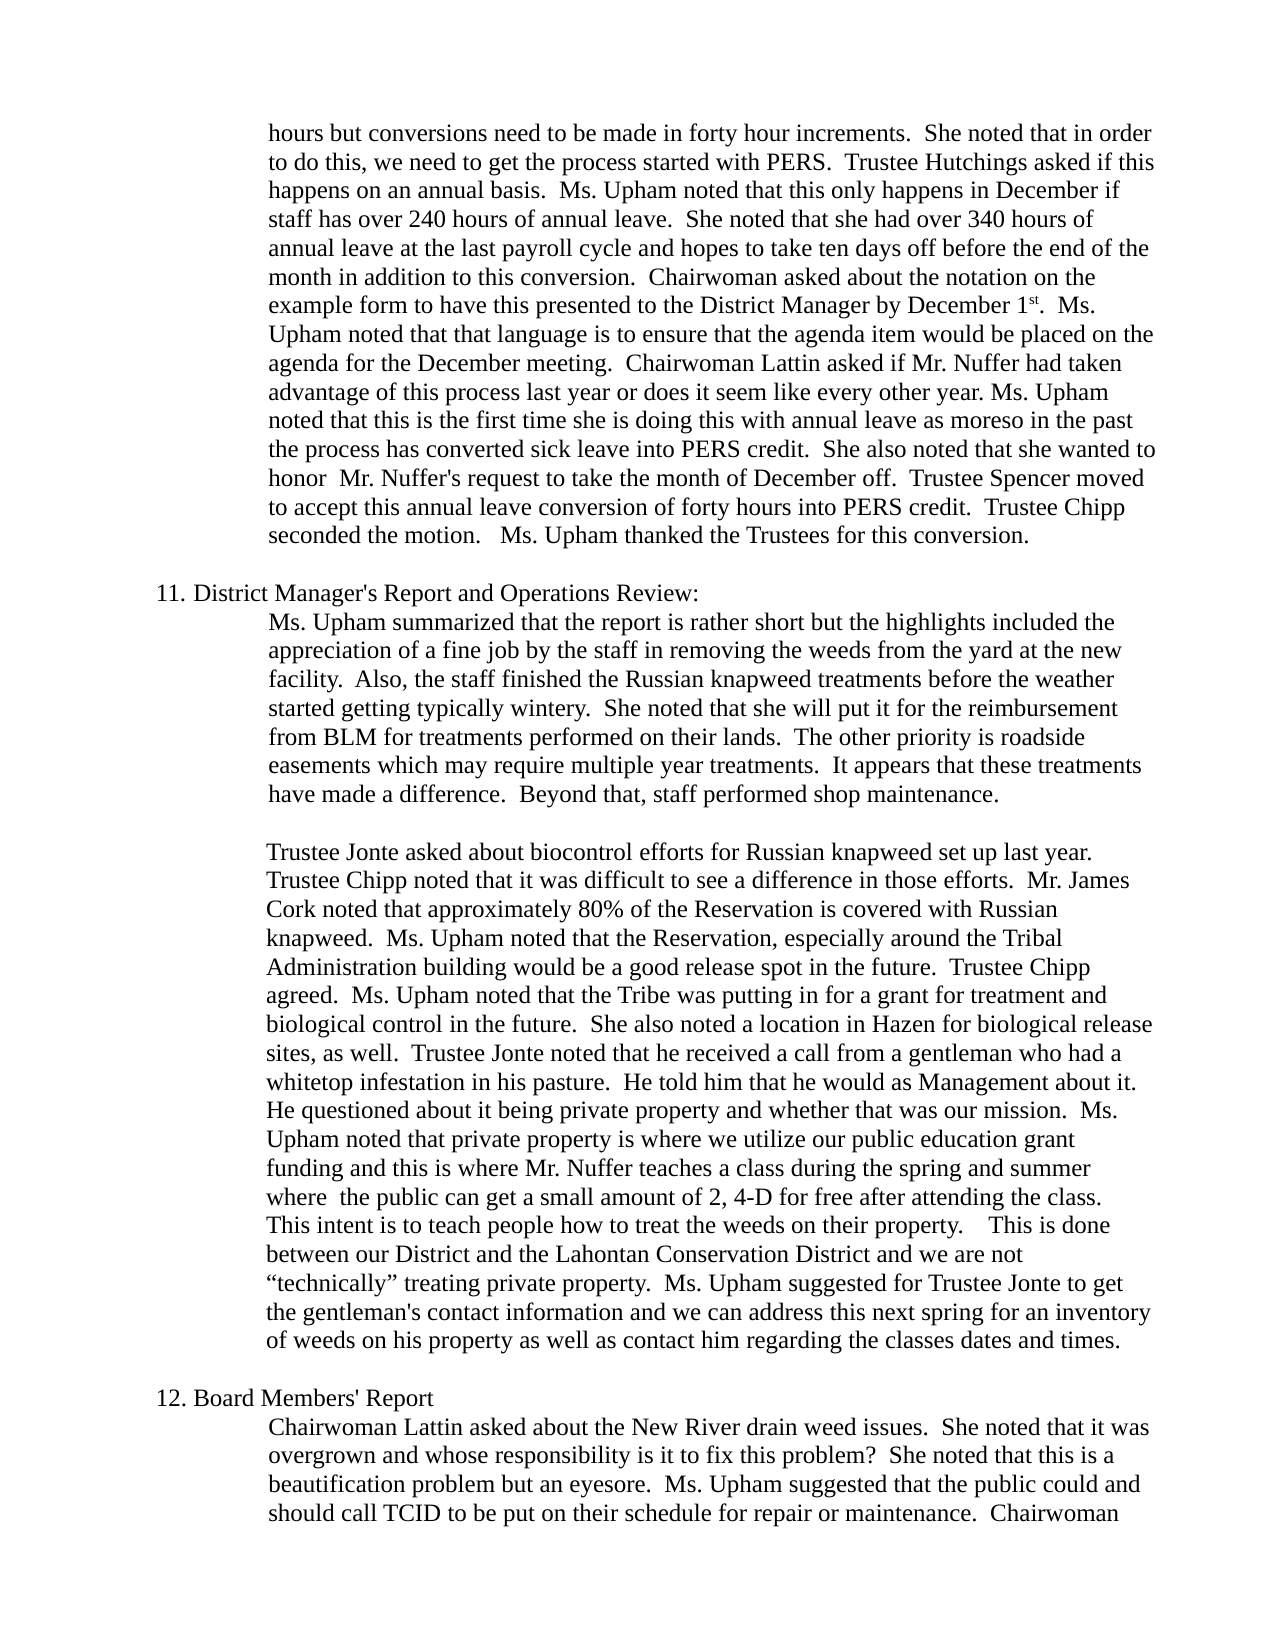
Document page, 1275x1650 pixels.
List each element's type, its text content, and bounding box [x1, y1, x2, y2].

list Board Members' Report [156, 1383, 1157, 1412]
list hours but conversions need to be made in forty hour increments. She noted that in order to do this, we need to get the process started with PERS. Trustee Hutchings asked if this happens on an annual basis. Ms. Upham noted that this only happens in December if staff has over 240 hours of annual leave. She noted that she had over 340 hours of annual leave at the last payroll cycle and hopes to take ten days off before the end of the month in addition to this conversion. Chairwoman asked about the notation on the example form to have this presented to the District Manager by December 1st. Ms. Upham noted that that language is to ensure that the agenda item would be placed on the agenda for the December meeting. Chairwoman Lattin asked if Mr. Nuffer had taken advantage of this process last year or does it seem like every other year. Ms. Upham noted that this is the first time she is doing this with annual leave as moreso in the past the process has converted sick leave into PERS credit. She also noted that she wanted to honor Mr. Nuffer's request to take the month of December off. Trustee Spencer moved to accept this annual leave conversion of forty hours into PERS credit. Trustee Chipp seconded the motion. Ms. Upham thanked the Trustees for this conversion. [231, 118, 1157, 549]
list District Manager's Report and Operations Review: [156, 578, 1157, 607]
list Ms. Upham summarized that the report is rather short but the highlights included the appreciation of a fine job by the staff in removing the weeds from the yard at the new facility. Also, the staff finished the Russian knapweed treatments before the weather started getting typically wintery. She noted that she will put it for the reimbursement from BLM for treatments performed on their lands. The other priority is roadside easements which may require multiple year treatments. It appears that these treatments have made a difference. Beyond that, staff performed shop maintenance. [231, 607, 1157, 808]
text Trustee Jonte asked about biocontrol efforts for Russian knapweed set up last year. Trustee Chipp noted that it was difficult to see a difference in those efforts. Mr. James Cork noted that approximately 80% of the Reservation is covered with Russian knapweed. Ms. Upham noted that the Reservation, especially around the Tribal Administration building would be a good release spot in the future. Trustee Chipp agreed. Ms. Upham noted that the Tribe was putting in for a grant for treatment and biological control in the future. She also noted a location in Hazen for biological release sites, as well. Trustee Jonte noted that he received a call from a gentleman who had a whitetop infestation in his pasture. He told him that he would as Management about it. He questioned about it being private property and whether that was our mission. Ms. Upham noted that private property is where we utilize our public education grant funding and this is where Mr. Nuffer teaches a class during the spring and summer where the public can get a small amount of 2, 4-D for free after attending the class. This intent is to teach people how to treat the weeds on their property. This is done between our District and the Lahontan Conservation District and we are not “technically” treating private property. Ms. Upham suggested for Trustee Jonte to get the gentleman's contact information and we can address this next spring for an inventory of weeds on his property as well as contact him regarding the classes dates and times. [118, 837, 1157, 1354]
list Chairwoman Lattin asked about the New River drain weed issues. She noted that it was overgrown and whose responsibility is it to fix this problem? She noted that this is a beautification problem but an eyesore. Ms. Upham suggested that the public could and should call TCID to be put on their schedule for repair or maintenance. Chairwoman [231, 1412, 1157, 1527]
